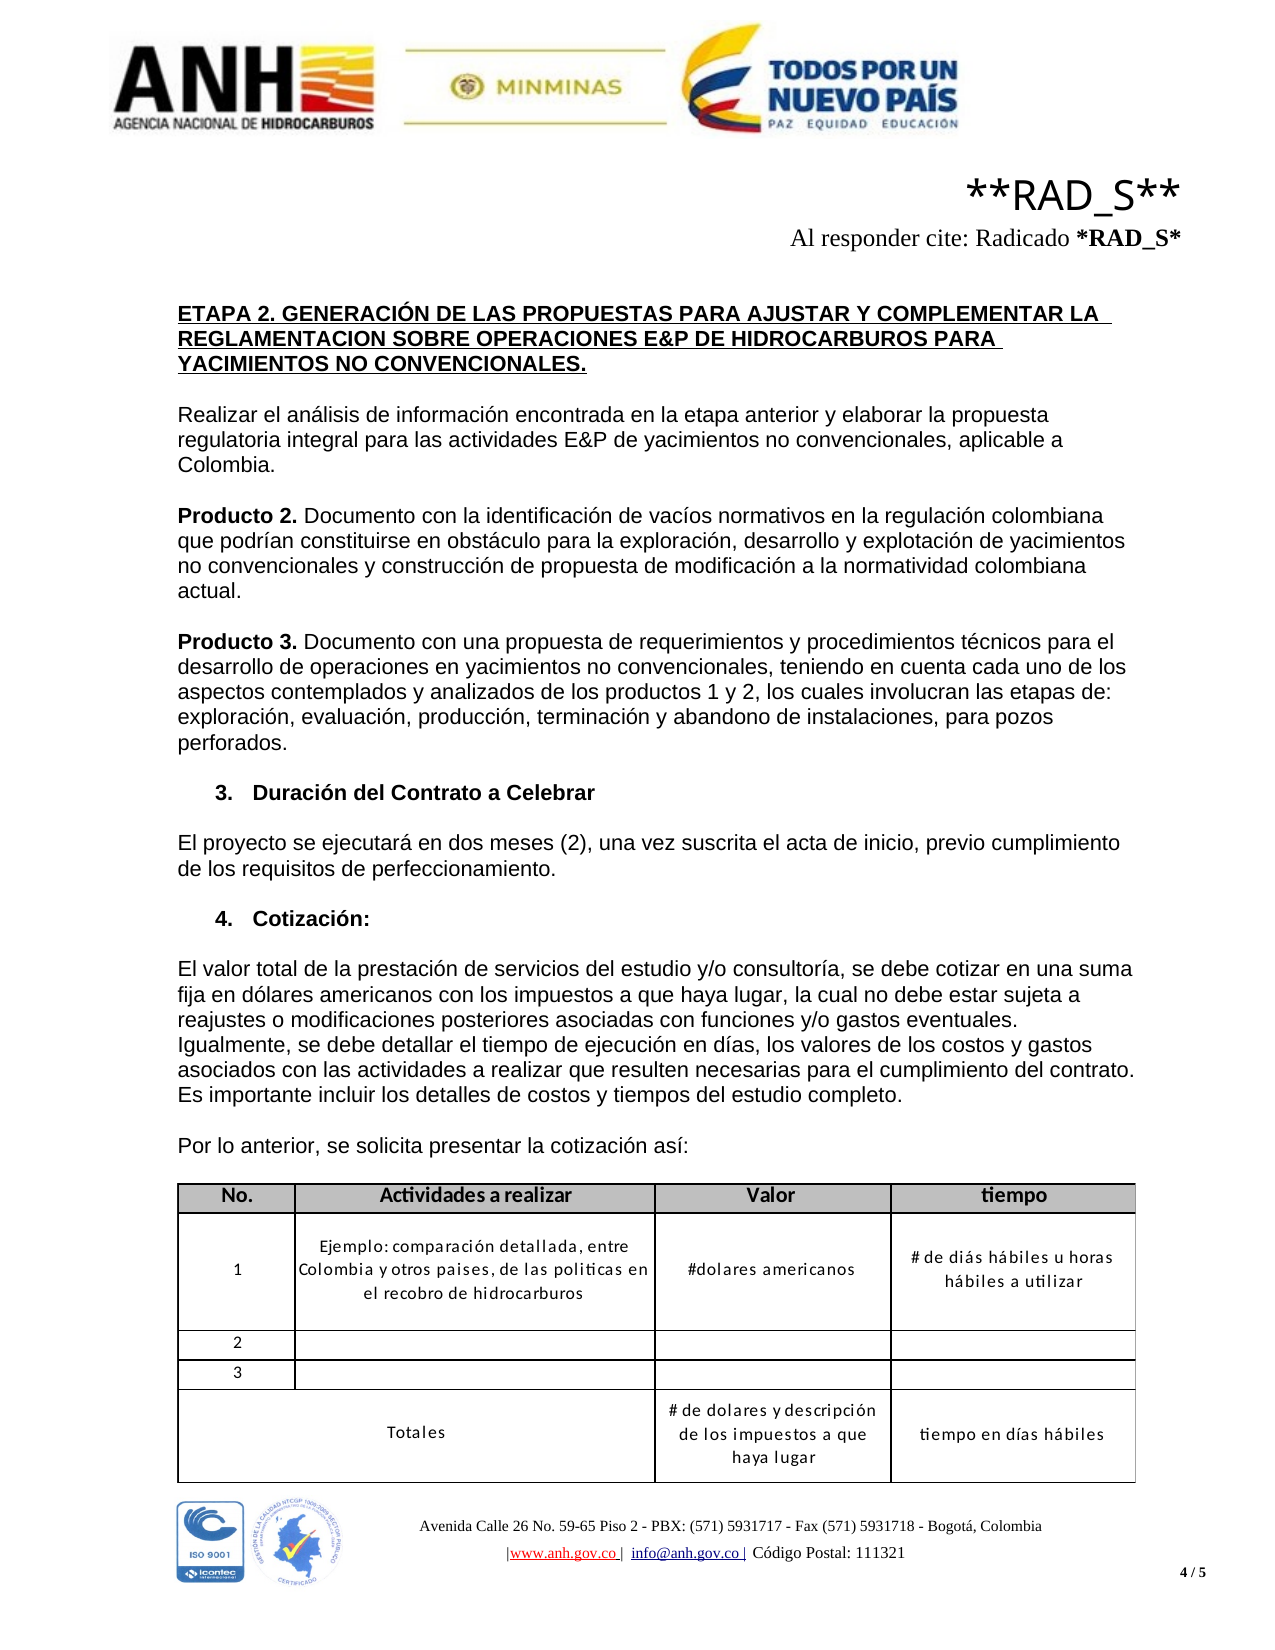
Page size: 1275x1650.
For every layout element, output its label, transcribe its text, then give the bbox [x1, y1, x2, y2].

text Producto 3. Documento con una propuesta de requerimientos y procedimientos técnicos para el desarrollo de operaciones en yacimientos no convencionales, teniendo en cuenta cada uno de los aspectos contemplados y analizados de los productos 1 y 2, los cuales involucran las etapas de: exploración, evaluación, producción, terminación y abandono de instalaciones, para pozos perforados. [177, 628, 1137, 754]
text Realizar el análisis de información encontrada en la etapa anterior y elaborar la propuesta regulatoria integral para las actividades E&P de yacimientos no convencionales, aplicable a Colombia. [177, 402, 1137, 477]
text El proyecto se ejecutará en dos meses (2), una vez suscrita el acta de inicio, previo cumplimiento de los requisitos de perfeccionamiento. [177, 830, 1137, 881]
text El valor total de la prestación de servicios del estudio y/o consultoría, se debe cotizar en una suma fija en dólares americanos con los impuestos a que haya lugar, la cual no debe estar sujeta a reajustes o modificaciones posteriores asociadas con funciones y/o gastos eventuales. Igualmente, se debe detallar el tiempo de ejecución en días, los valores de los costos y gastos asociados con las actividades a realizar que resulten necesarias para el cumplimiento del contrato. Es importante incluir los detalles de costos y tiempos del estudio completo. [177, 956, 1137, 1107]
text ETAPA 2. GENERACIÓN DE LAS PROPUESTAS PARA AJUSTAR Y COMPLEMENTAR LA REGLAMENTACION SOBRE OPERACIONES E&P DE HIDROCARBUROS PARA YACIMIENTOS NO CONVENCIONALES. [177, 301, 1137, 376]
text Producto 2. Documento con la identificación de vacíos normativos en la regulación colombiana que podrían constituirse en obstáculo para la exploración, desarrollo y explotación de yacimientos no convencionales y construcción de propuesta de modificación a la normatividad colombiana actual. [177, 502, 1137, 603]
list Cotización: [215, 906, 1137, 931]
text Por lo anterior, se solicita presentar la cotización así: [177, 1133, 1137, 1158]
list Duración del Contrato a Celebrar [215, 780, 1137, 805]
